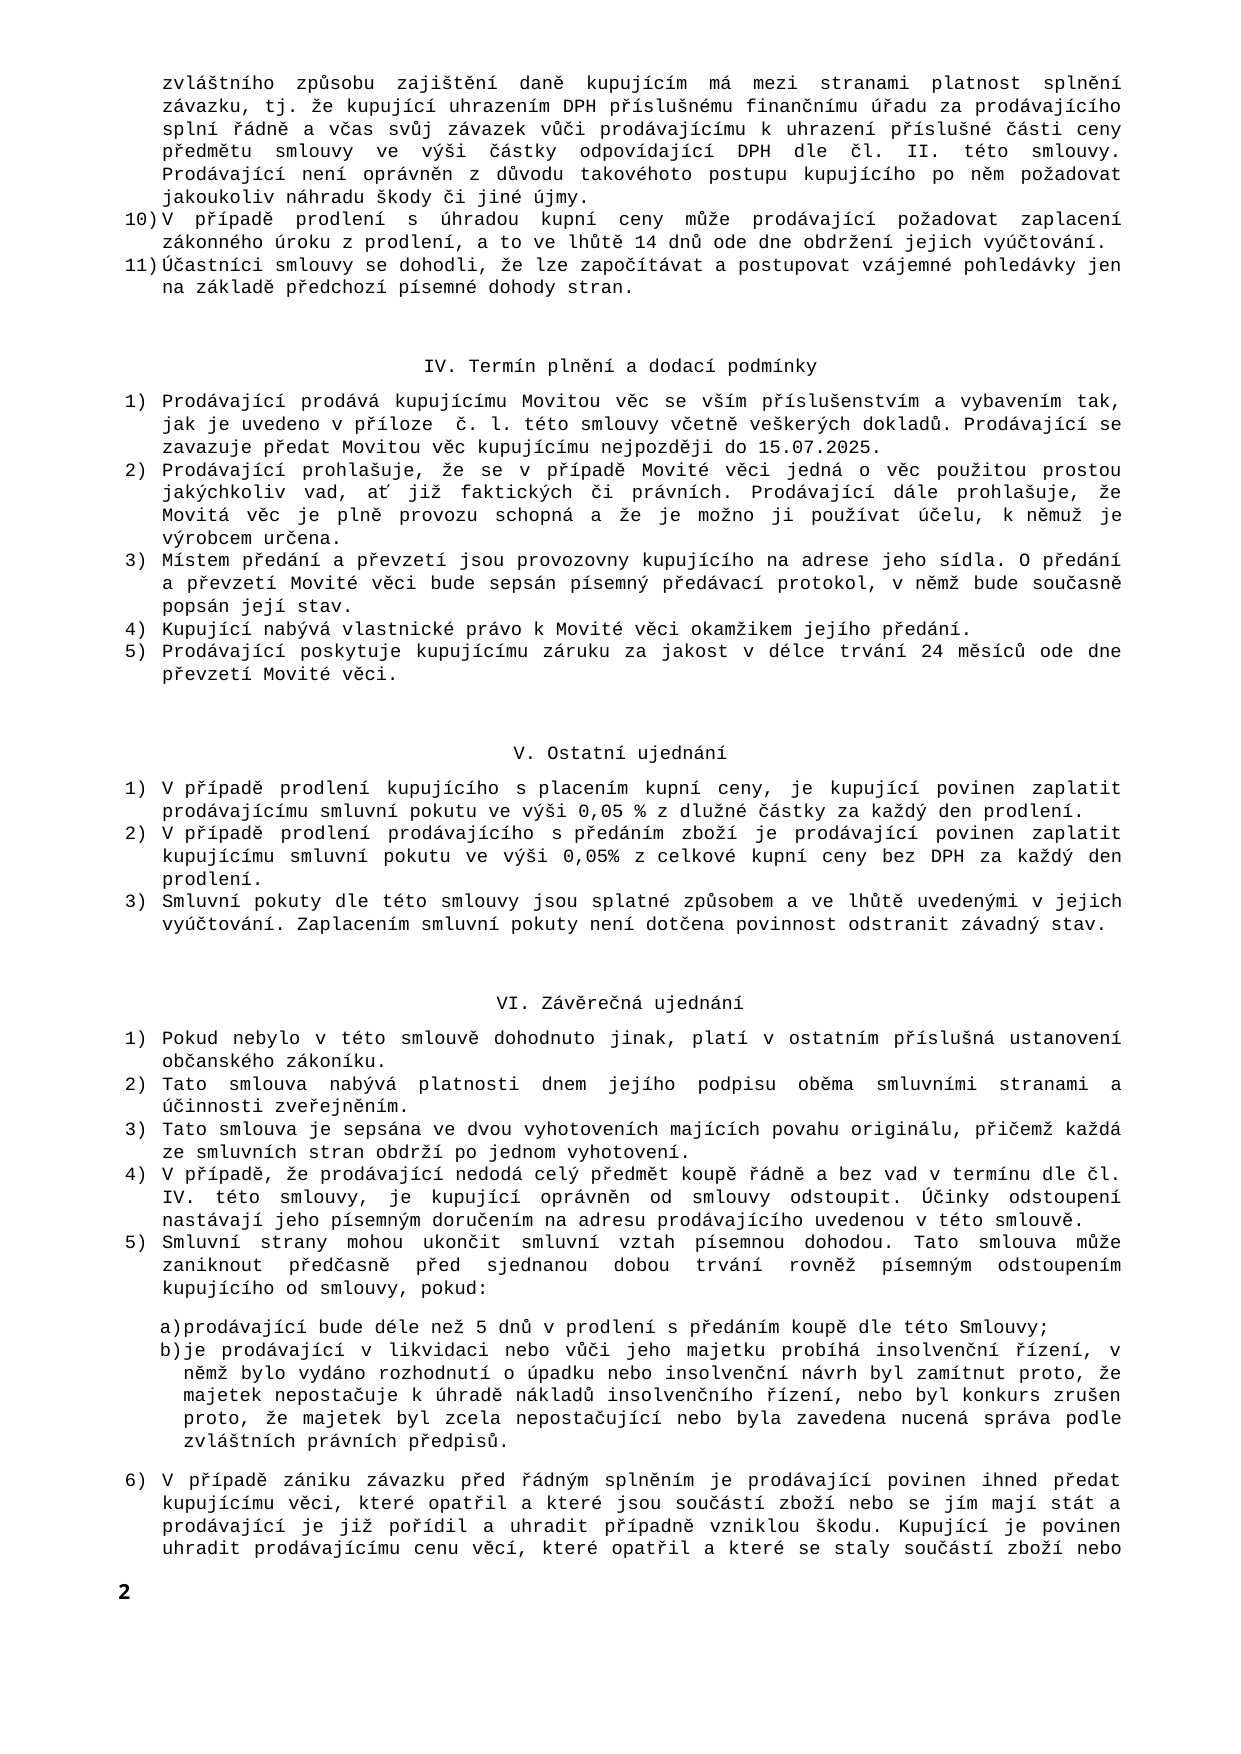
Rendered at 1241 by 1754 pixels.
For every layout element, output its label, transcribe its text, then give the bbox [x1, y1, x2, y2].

list prodávající bude déle než 5 dnů v prodlení s předáním koupě dle této Smlouvy; [159, 1318, 1122, 1339]
list Místem předání a převzetí jsou provozovny kupujícího na adrese jeho sídla. O předání a převzetí Movité věci bude sepsán písemný předávací protokol, v němž bude současně popsán její stav. [124, 551, 1122, 618]
list V případě prodlení s úhradou kupní ceny může prodávající požadovat zaplacení zákonného úroku z prodlení, a to ve lhůtě 14 dnů ode dne obdržení jejich vyúčtování. [124, 210, 1122, 254]
list V případě prodlení kupujícího s placením kupní ceny, je kupující povinen zaplatit prodávajícímu smluvní pokutu ve výši 0,05 % z dlužné částky za každý den prodlení. [124, 779, 1122, 823]
list V případě prodlení prodávajícího s předáním zboží je prodávající povinen zaplatit kupujícímu smluvní pokutu ve výši 0,05% z celkové kupní ceny bez DPH za každý den prodlení. [124, 824, 1122, 891]
list Prodávající poskytuje kupujícímu záruku za jakost v délce trvání 24 měsíců ode dne převzetí Movité věci. [124, 642, 1122, 686]
list Prodávající prohlašuje, že se v případě Movité věci jedná o věc použitou prostou jakýchkoliv vad, ať již faktických či právních. Prodávající dále prohlašuje, že Movitá věc je plně provozu schopná a že je možno ji používat účelu, k němuž je výrobcem určena. [124, 460, 1122, 550]
list Tato smlouva je sepsána ve dvou vyhotoveních majících povahu originálu, přičemž každá ze smluvních stran obdrží po jednom vyhotovení. [124, 1120, 1122, 1164]
list zvláštního způsobu zajištění daně kupujícím má mezi stranami platnost splnění závazku, tj. že kupující uhrazením DPH příslušnému finančnímu úřadu za prodávajícího splní řádně a včas svůj závazek vůči prodávajícímu k uhrazení příslušné části ceny předmětu smlouvy ve výši částky odpovídající DPH dle čl. II. této smlouvy. Prodávající není oprávněn z důvodu takovéhoto postupu kupujícího po něm požadovat jakoukoliv náhradu škody či jiné újmy. [124, 74, 1122, 209]
text VI. Závěrečná ujednání [118, 994, 1122, 1015]
list V případě zániku závazku před řádným splněním je prodávající povinen ihned předat kupujícímu věci, které opatřil a které jsou součástí zboží nebo se jím mají stát a prodávající je již pořídil a uhradit případně vzniklou škodu. Kupující je povinen uhradit prodávajícímu cenu věcí, které opatřil a které se staly součástí zboží nebo [124, 1471, 1122, 1560]
list Smluvní strany mohou ukončit smluvní vztah písemnou dohodou. Tato smlouva může zaniknout předčasně před sjednanou dobou trvání rovněž písemným odstoupením kupujícího od smlouvy, pokud: [124, 1233, 1122, 1300]
list Pokud nebylo v této smlouvě dohodnuto jinak, platí v ostatním příslušná ustanovení občanského zákoníku. [124, 1029, 1122, 1073]
list Smluvní pokuty dle této smlouvy jsou splatné způsobem a ve lhůtě uvedenými v jejich vyúčtování. Zaplacením smluvní pokuty není dotčena povinnost odstranit závadný stav. [124, 892, 1122, 936]
list Kupující nabývá vlastnické právo k Movité věci okamžikem jejího předání. [124, 619, 1122, 641]
text IV. Termín plnění a dodací podmínky [118, 357, 1122, 378]
list Tato smlouva nabývá platnosti dnem jejího podpisu oběma smluvními stranami a účinnosti zveřejněním. [124, 1074, 1122, 1118]
list Prodávající prodává kupujícímu Movitou věc se vším příslušenstvím a vybavením tak, jak je uvedeno v příloze č. l. této smlouvy včetně veškerých dokladů. Prodávající se zavazuje předat Movitou věc kupujícímu nejpozději do 15.07.2025. [124, 392, 1122, 459]
text V. Ostatní ujednání [118, 743, 1122, 765]
list Účastníci smlouvy se dohodli, že lze započítávat a postupovat vzájemné pohledávky jen na základě předchozí písemné dohody stran. [124, 256, 1122, 299]
list V případě, že prodávající nedodá celý předmět koupě řádně a bez vad v termínu dle čl. IV. této smlouvy, je kupující oprávněn od smlouvy odstoupit. Účinky odstoupení nastávají jeho písemným doručením na adresu prodávajícího uvedenou v této smlouvě. [124, 1165, 1122, 1232]
list je prodávající v likvidaci nebo vůči jeho majetku probíhá insolvenční řízení, v němž bylo vydáno rozhodnutí o úpadku nebo insolvenční návrh byl zamítnut proto, že majetek nepostačuje k úhradě nákladů insolvenčního řízení, nebo byl konkurs zrušen proto, že majetek byl zcela nepostačující nebo byla zavedena nucená správa podle zvláštních právních předpisů. [159, 1341, 1122, 1453]
